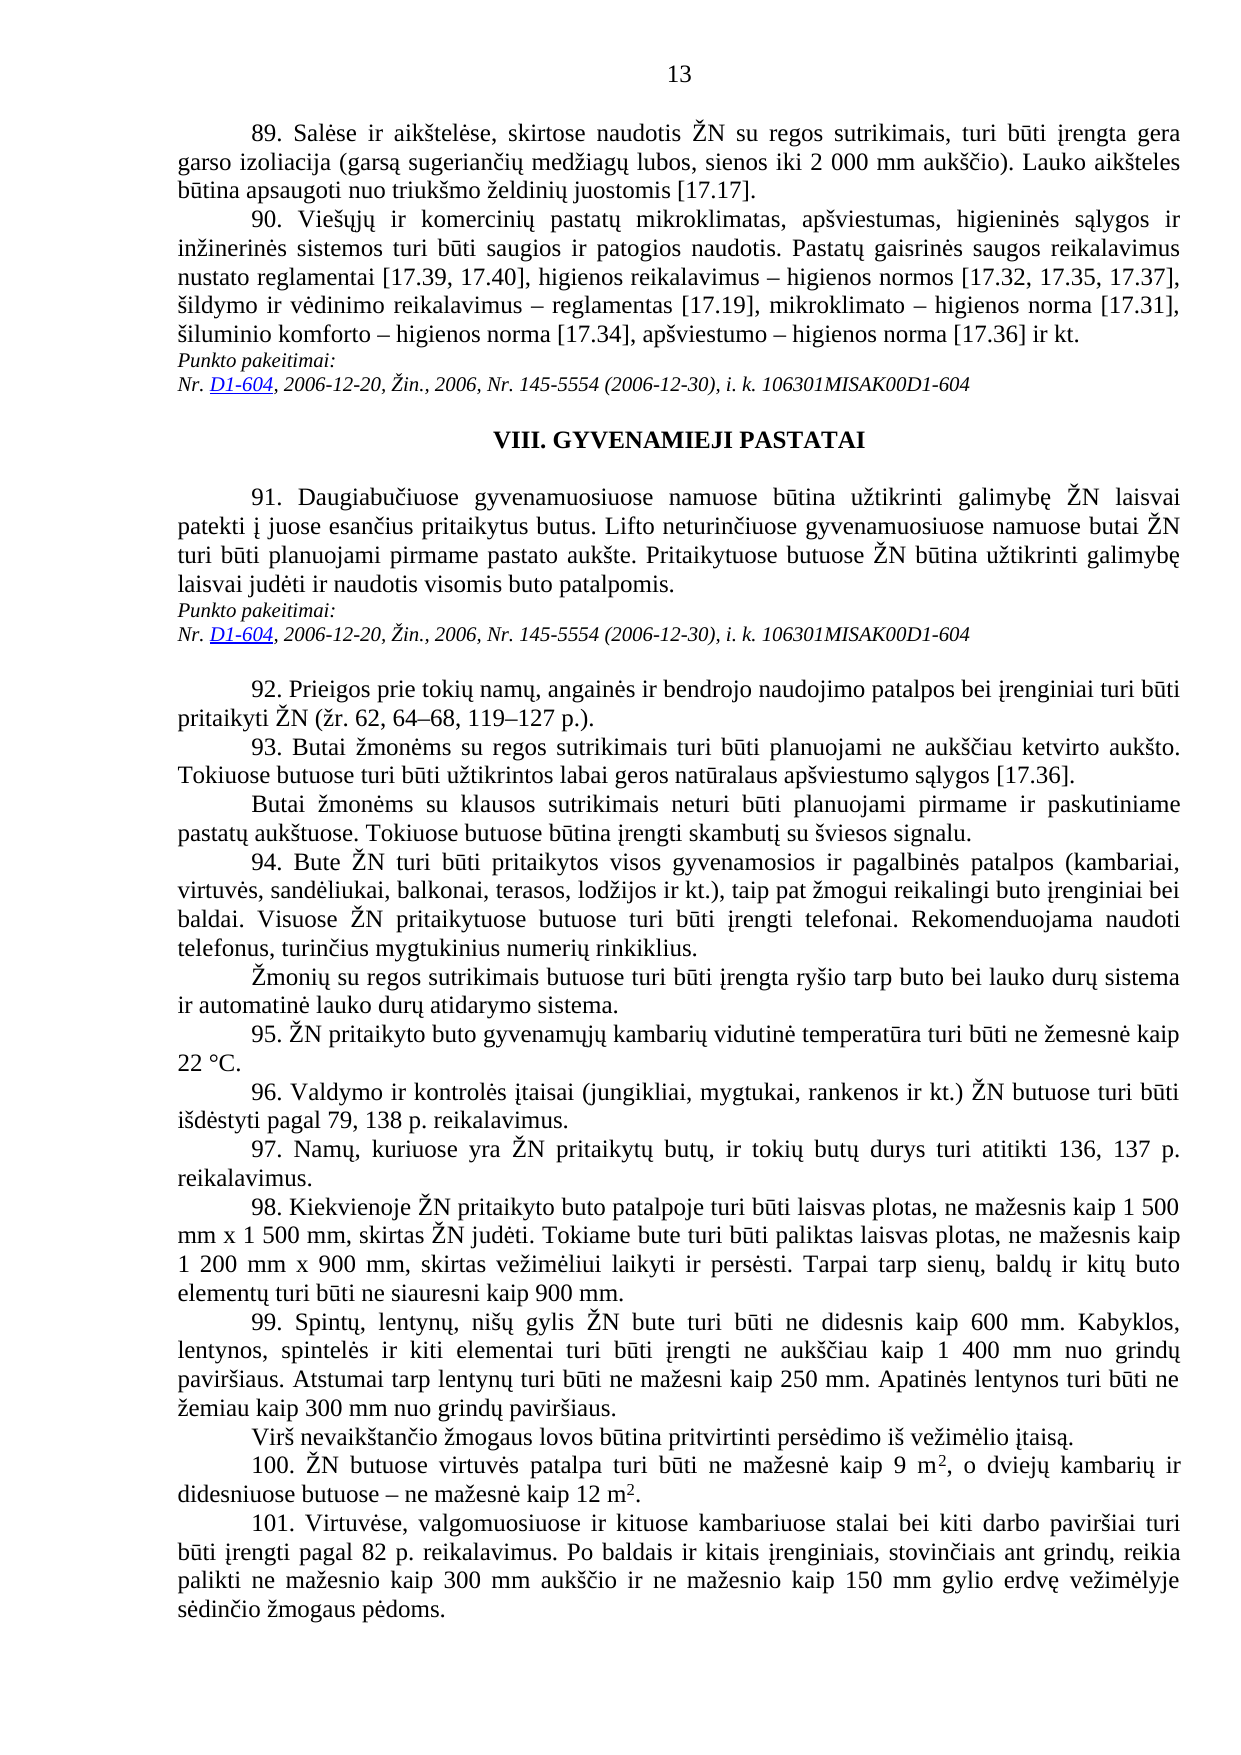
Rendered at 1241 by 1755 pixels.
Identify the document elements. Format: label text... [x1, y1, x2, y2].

text 101. Virtuvėse, valgomuosiuose ir kituose kambariuose stalai bei kiti darbo paviršiai turi būti įrengti pagal 82 p. reikalavimus. Po baldais ir kitais įrenginiais, stovinčiais ant grindų, reikia palikti ne mažesnio kaip 300 mm aukščio ir ne mažesnio kaip 150 mm gylio erdvę vežimėlyje sėdinčio žmogaus pėdoms. [177, 1508, 1181, 1623]
text Žmonių su regos sutrikimais butuose turi būti įrengta ryšio tarp buto bei lauko durų sistema ir automatinė lauko durų atidarymo sistema. [177, 962, 1181, 1019]
text Nr. D1-604, 2006-12-20, Žin., 2006, Nr. 145-5554 (2006-12-30), i. k. 106301MISAK00D1-604 [177, 622, 1181, 646]
text 92. Prieigos prie tokių namų, angainės ir bendrojo naudojimo patalpos bei įrenginiai turi būti pritaikyti ŽN (žr. 62, 64–68, 119–127 p.). [177, 674, 1181, 732]
text 89. Salėse ir aikštelėse, skirtose naudotis ŽN su regos sutrikimais, turi būti įrengta gera garso izoliacija (garsą sugeriančių medžiagų lubos, sienos iki 2 000 mm aukščio). Lauko aikšteles būtina apsaugoti nuo triukšmo želdinių juostomis [17.17]. [177, 118, 1181, 204]
text 99. Spintų, lentynų, nišų gylis ŽN bute turi būti ne didesnis kaip 600 mm. Kabyklos, lentynos, spintelės ir kiti elementai turi būti įrengti ne aukščiau kaip 1 400 mm nuo grindų paviršiaus. Atstumai tarp lentynų turi būti ne mažesni kaip 250 mm. Apatinės lentynos turi būti ne žemiau kaip 300 mm nuo grindų paviršiaus. [177, 1307, 1181, 1422]
text Nr. D1-604, 2006-12-20, Žin., 2006, Nr. 145-5554 (2006-12-30), i. k. 106301MISAK00D1-604 [177, 372, 1181, 396]
text 100. ŽN butuose virtuvės patalpa turi būti ne mažesnė kaip 9 m2, o dviejų kambarių ir didesniuose butuose – ne mažesnė kaip 12 m2. [177, 1451, 1181, 1508]
text VIII. GYVENAMIEJI PASTATAI [177, 425, 1181, 454]
text 98. Kiekvienoje ŽN pritaikyto buto patalpoje turi būti laisvas plotas, ne mažesnis kaip 1 500 mm x 1 500 mm, skirtas ŽN judėti. Tokiame bute turi būti paliktas laisvas plotas, ne mažesnis kaip 1 200 mm x 900 mm, skirtas vežimėliui laikyti ir persėsti. Tarpai tarp sienų, baldų ir kitų buto elementų turi būti ne siauresni kaip 900 mm. [177, 1192, 1181, 1307]
text 91. Daugiabučiuose gyvenamuosiuose namuose būtina užtikrinti galimybę ŽN laisvai patekti į juose esančius pritaikytus butus. Lifto neturinčiuose gyvenamuosiuose namuose butai ŽN turi būti planuojami pirmame pastato aukšte. Pritaikytuose butuose ŽN būtina užtikrinti galimybę laisvai judėti ir naudotis visomis buto patalpomis. [177, 482, 1181, 597]
text 97. Namų, kuriuose yra ŽN pritaikytų butų, ir tokių butų durys turi atitikti 136, 137 p. reikalavimus. [177, 1134, 1181, 1192]
text 90. Viešųjų ir komercinių pastatų mikroklimatas, apšviestumas, higieninės sąlygos ir inžinerinės sistemos turi būti saugios ir patogios naudotis. Pastatų gaisrinės saugos reikalavimus nustato reglamentai [17.39, 17.40], higienos reikalavimus – higienos normos [17.32, 17.35, 17.37], šildymo ir vėdinimo reikalavimus – reglamentas [17.19], mikroklimato – higienos norma [17.31], šiluminio komforto – higienos norma [17.34], apšviestumo – higienos norma [17.36] ir kt. [177, 204, 1181, 348]
text Butai žmonėms su klausos sutrikimais neturi būti planuojami pirmame ir paskutiniame pastatų aukštuose. Tokiuose butuose būtina įrengti skambutį su šviesos signalu. [177, 789, 1181, 847]
text Punkto pakeitimai: [177, 348, 1181, 372]
text 94. Bute ŽN turi būti pritaikytos visos gyvenamosios ir pagalbinės patalpos (kambariai, virtuvės, sandėliukai, balkonai, terasos, lodžijos ir kt.), taip pat žmogui reikalingi buto įrenginiai bei baldai. Visuose ŽN pritaikytuose butuose turi būti įrengti telefonai. Rekomenduojama naudoti telefonus, turinčius mygtukinius numerių rinkiklius. [177, 847, 1181, 962]
text Virš nevaikštančio žmogaus lovos būtina pritvirtinti persėdimo iš vežimėlio įtaisą. [177, 1422, 1181, 1451]
text Punkto pakeitimai: [177, 597, 1181, 622]
text 96. Valdymo ir kontrolės įtaisai (jungikliai, mygtukai, rankenos ir kt.) ŽN butuose turi būti išdėstyti pagal 79, 138 p. reikalavimus. [177, 1077, 1181, 1134]
text 95. ŽN pritaikyto buto gyvenamųjų kambarių vidutinė temperatūra turi būti ne žemesnė kaip 22 °C. [177, 1019, 1181, 1077]
text 93. Butai žmonėms su regos sutrikimais turi būti planuojami ne aukščiau ketvirto aukšto. Tokiuose butuose turi būti užtikrintos labai geros natūralaus apšviestumo sąlygos [17.36]. [177, 732, 1181, 789]
